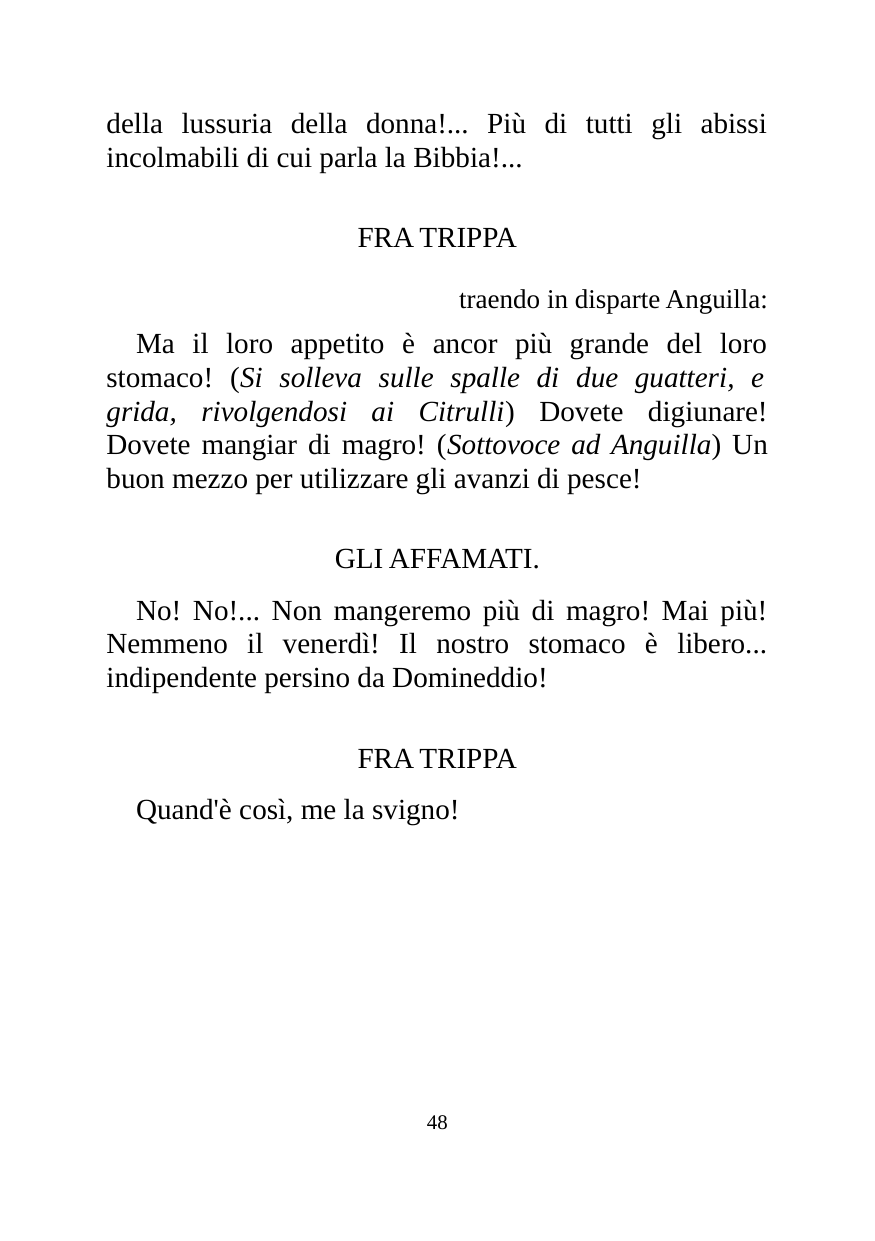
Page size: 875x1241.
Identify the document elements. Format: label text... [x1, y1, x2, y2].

text FRA TRIPPA [106, 221, 768, 254]
text traendo in disparte Anguilla: [402, 284, 768, 315]
text FRA TRIPPA [106, 741, 768, 774]
text della lussuria della donna!... Più di tutti gli abissi incolmabili di cui parla la Bibbia!... [106, 106, 768, 173]
text No! No!... Non mangeremo più di magro! Mai più! Nemmeno il venerdì! Il nostro stomaco è libero... indipendente persino da Domineddio! [106, 593, 768, 693]
text Ma il loro appetito è ancor più grande del loro stomaco! (Si solleva sulle spalle di due guatteri, e grida, rivolgendosi ai Citrulli) Dovete digiunare! Dovete mangiar di magro! (Sottovoce ad Anguilla) Un buon mezzo per utilizzare gli avanzi di pesce! [106, 327, 768, 494]
text GLI AFFAMATI. [106, 542, 768, 575]
text Quand'è così, me la svigno! [106, 792, 768, 826]
